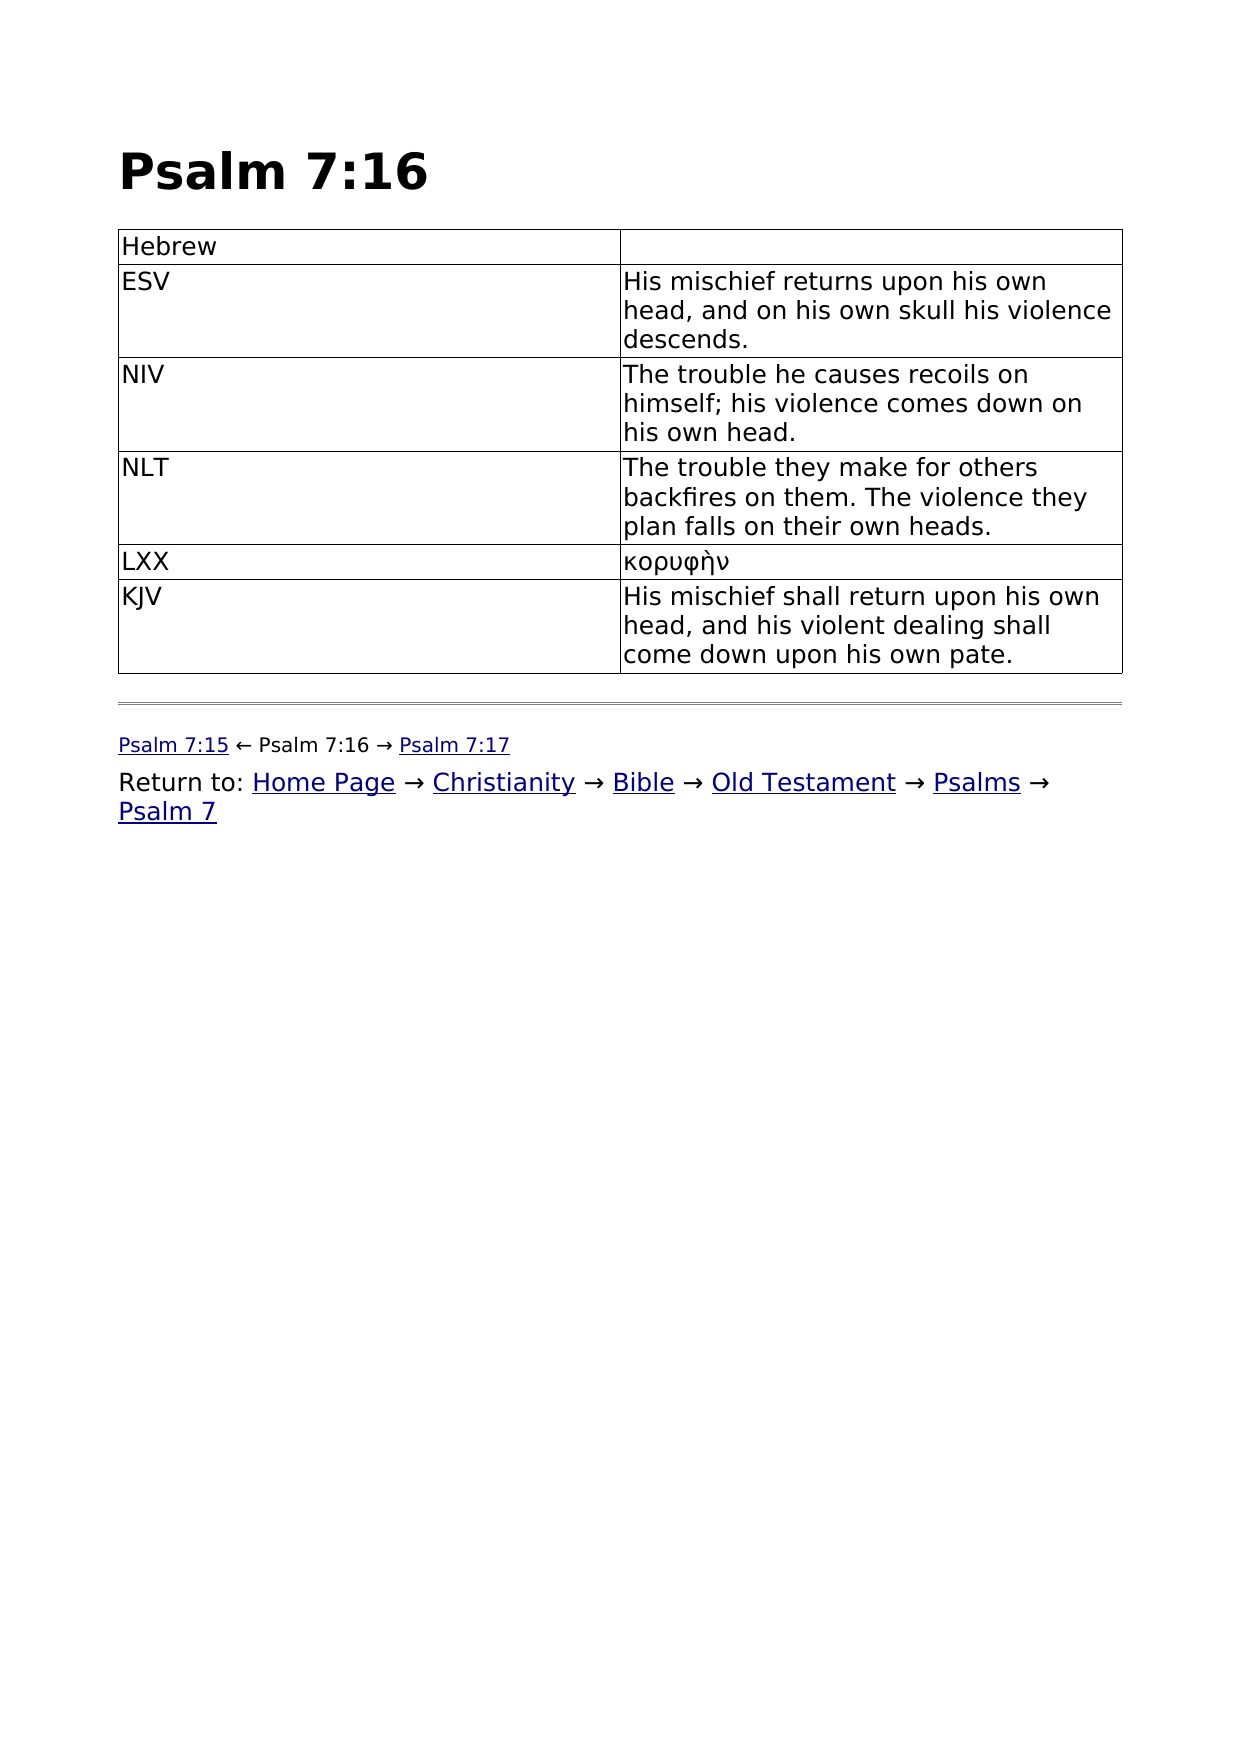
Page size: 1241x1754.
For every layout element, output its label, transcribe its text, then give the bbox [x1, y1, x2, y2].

text Return to: Home Page → Christianity → Bible → Old Testament → Psalms → Psalm 7 [118, 768, 1122, 826]
subtitle Psalm 7:16 [118, 143, 1122, 201]
table_cell KJV [119, 580, 620, 673]
table_cell NIV [119, 358, 620, 451]
table_cell LXX [119, 545, 620, 579]
table_header [621, 230, 1122, 264]
table_cell The trouble they make for others backfires on them. The violence they plan falls on their own heads. [621, 452, 1122, 544]
table_cell NLT [119, 452, 620, 544]
table_cell His mischief returns upon his own head, and on his own skull his violence descends. [621, 265, 1122, 357]
table_cell κορυφὴν [621, 545, 1122, 579]
table_cell The trouble he causes recoils on himself; his violence comes down on his own head. [621, 358, 1122, 451]
text Psalm 7:15 ← Psalm 7:16 → Psalm 7:17 [118, 734, 1122, 768]
table_cell ESV [119, 265, 620, 357]
table_header Hebrew [119, 230, 620, 264]
table_cell His mischief shall return upon his own head, and his violent dealing shall come down upon his own pate. [621, 580, 1122, 673]
